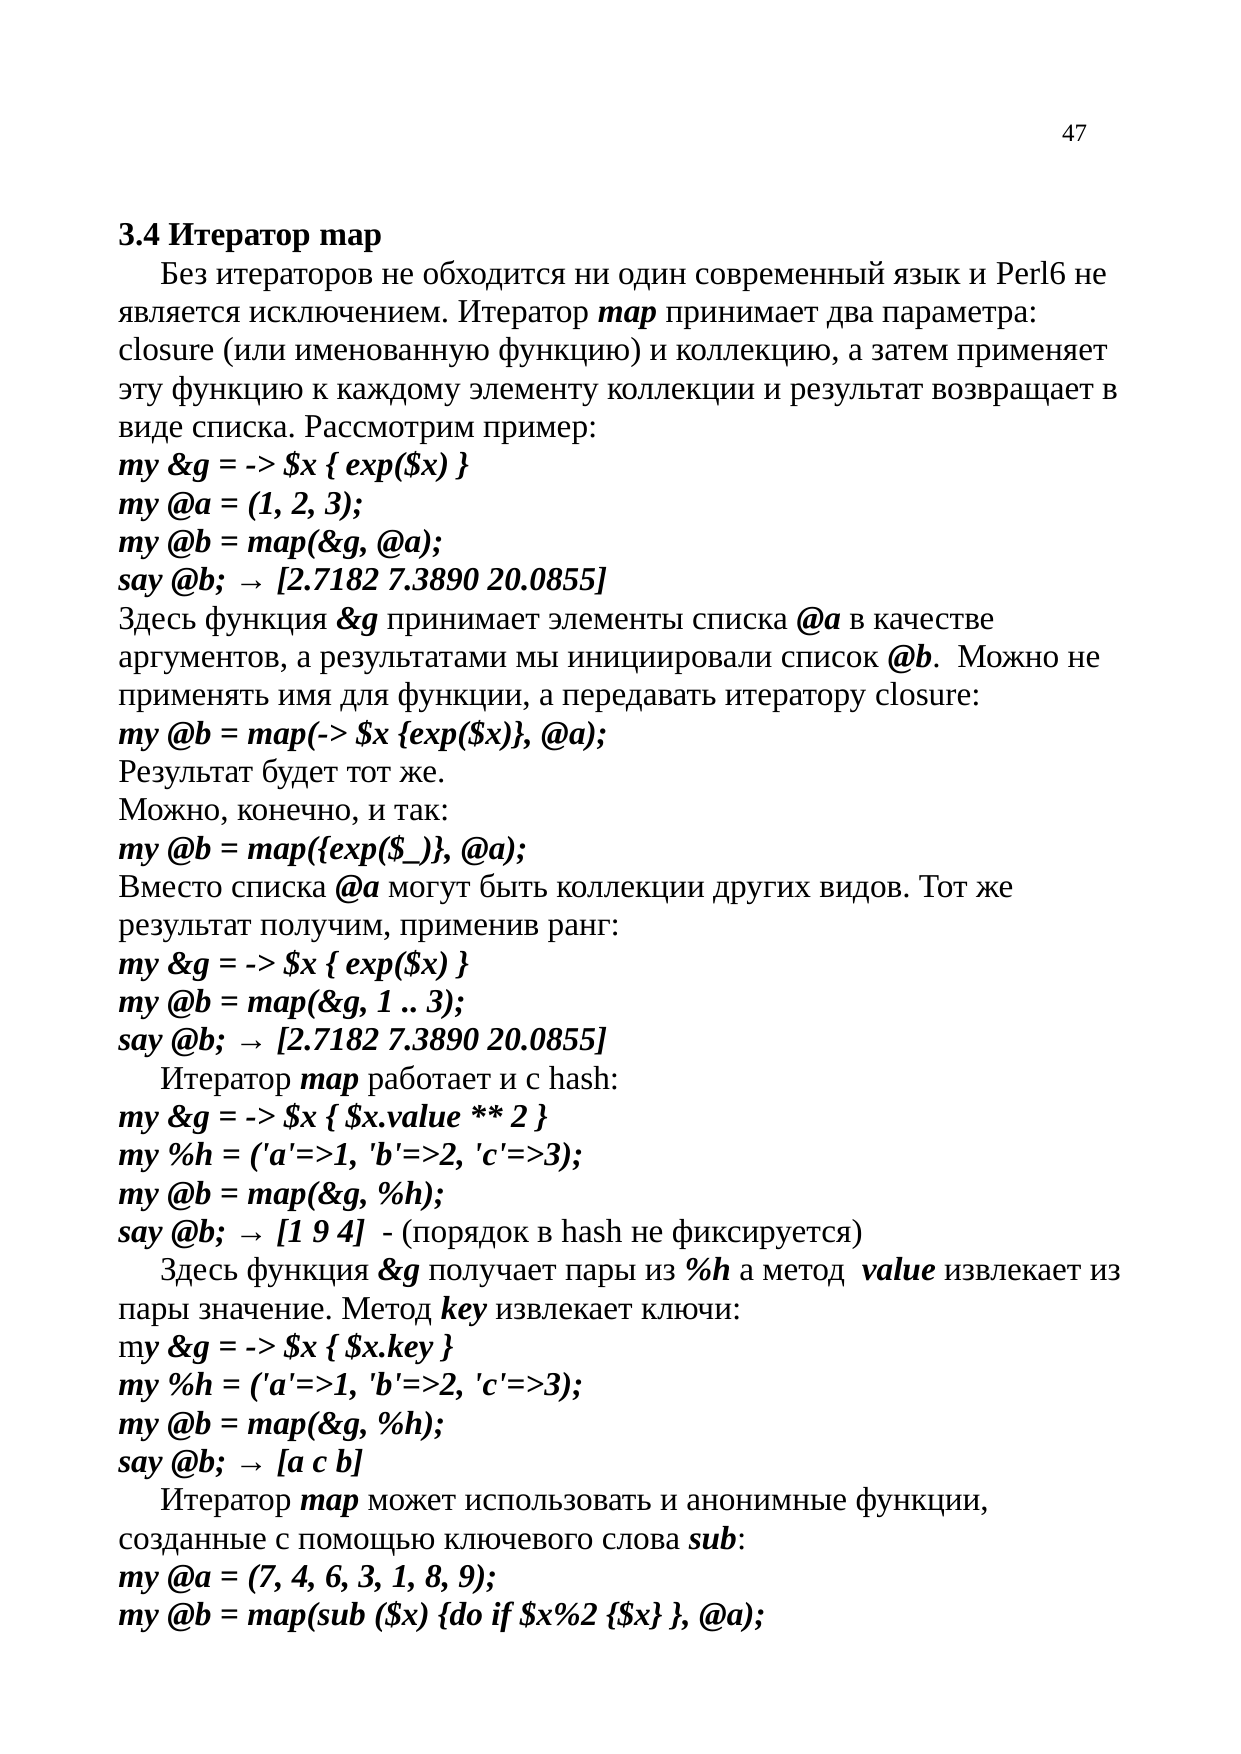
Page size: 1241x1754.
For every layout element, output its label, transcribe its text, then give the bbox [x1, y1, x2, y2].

text say @b; → [2.7182 7.3890 20.0855] [118, 560, 1122, 598]
text my @b = map(-> $x {exp($x)}, @a); [118, 713, 1122, 751]
text my @a = (7, 4, 6, 3, 1, 8, 9); [118, 1556, 1122, 1595]
text my &g = -> $x { $x.key } [118, 1326, 1122, 1365]
text Вместо списка @a могут быть коллекции других видов. Тот же результат получим, применив ранг: [118, 866, 1122, 943]
text my %h = ('a'=>1, 'b'=>2, 'c'=>3); [118, 1135, 1122, 1173]
text my @b = map(sub ($x) {do if $x%2 {$x} }, @a); [118, 1595, 1122, 1633]
text my @a = (1, 2, 3); [118, 483, 1122, 521]
text my @b = map(&g, 1 .. 3); [118, 981, 1122, 1020]
text my &g = -> $x { $x.value ** 2 } [118, 1096, 1122, 1135]
text Итератор map работает и с hash: [118, 1058, 1122, 1096]
text say @b; → [2.7182 7.3890 20.0855] [118, 1020, 1122, 1058]
text Без итераторов не обходится ни один современный язык и Perl6 не является исключением. Итератор map принимает два параметра: closure (или именованную функцию) и коллекцию, а затем применяет эту функцию к каждому элементу коллекции и результат возвращает в виде списка. Рассмотрим пример: [118, 253, 1122, 445]
text say @b; → [a c b] [118, 1441, 1122, 1480]
text my @b = map(&g, %h); [118, 1173, 1122, 1211]
text Здесь функция &g получает пары из %h а метод value извлекает из пары значение. Метод key извлекает ключи: [118, 1250, 1122, 1326]
text say @b; → [1 9 4] - (порядок в hash не фиксируется) [118, 1211, 1122, 1250]
text my &g = -> $x { exp($x) } [118, 445, 1122, 483]
text Можно, конечно, и так: [118, 790, 1122, 828]
text my &g = -> $x { exp($x) } [118, 943, 1122, 981]
text Итератор map может использовать и анонимные функции, созданные с помощью ключевого слова sub: [118, 1480, 1122, 1556]
text my @b = map(&g, %h); [118, 1403, 1122, 1441]
text 3.4 Итератор map [118, 215, 1122, 253]
text Здесь функция &g принимает элементы списка @a в качестве аргументов, а результатами мы инициировали список @b. Можно не применять имя для функции, а передавать итератору closure: [118, 598, 1122, 713]
text my %h = ('a'=>1, 'b'=>2, 'c'=>3); [118, 1365, 1122, 1403]
text my @b = map(&g, @a); [118, 521, 1122, 560]
text Результат будет тот же. [118, 751, 1122, 790]
text my @b = map({exp($_)}, @a); [118, 828, 1122, 866]
